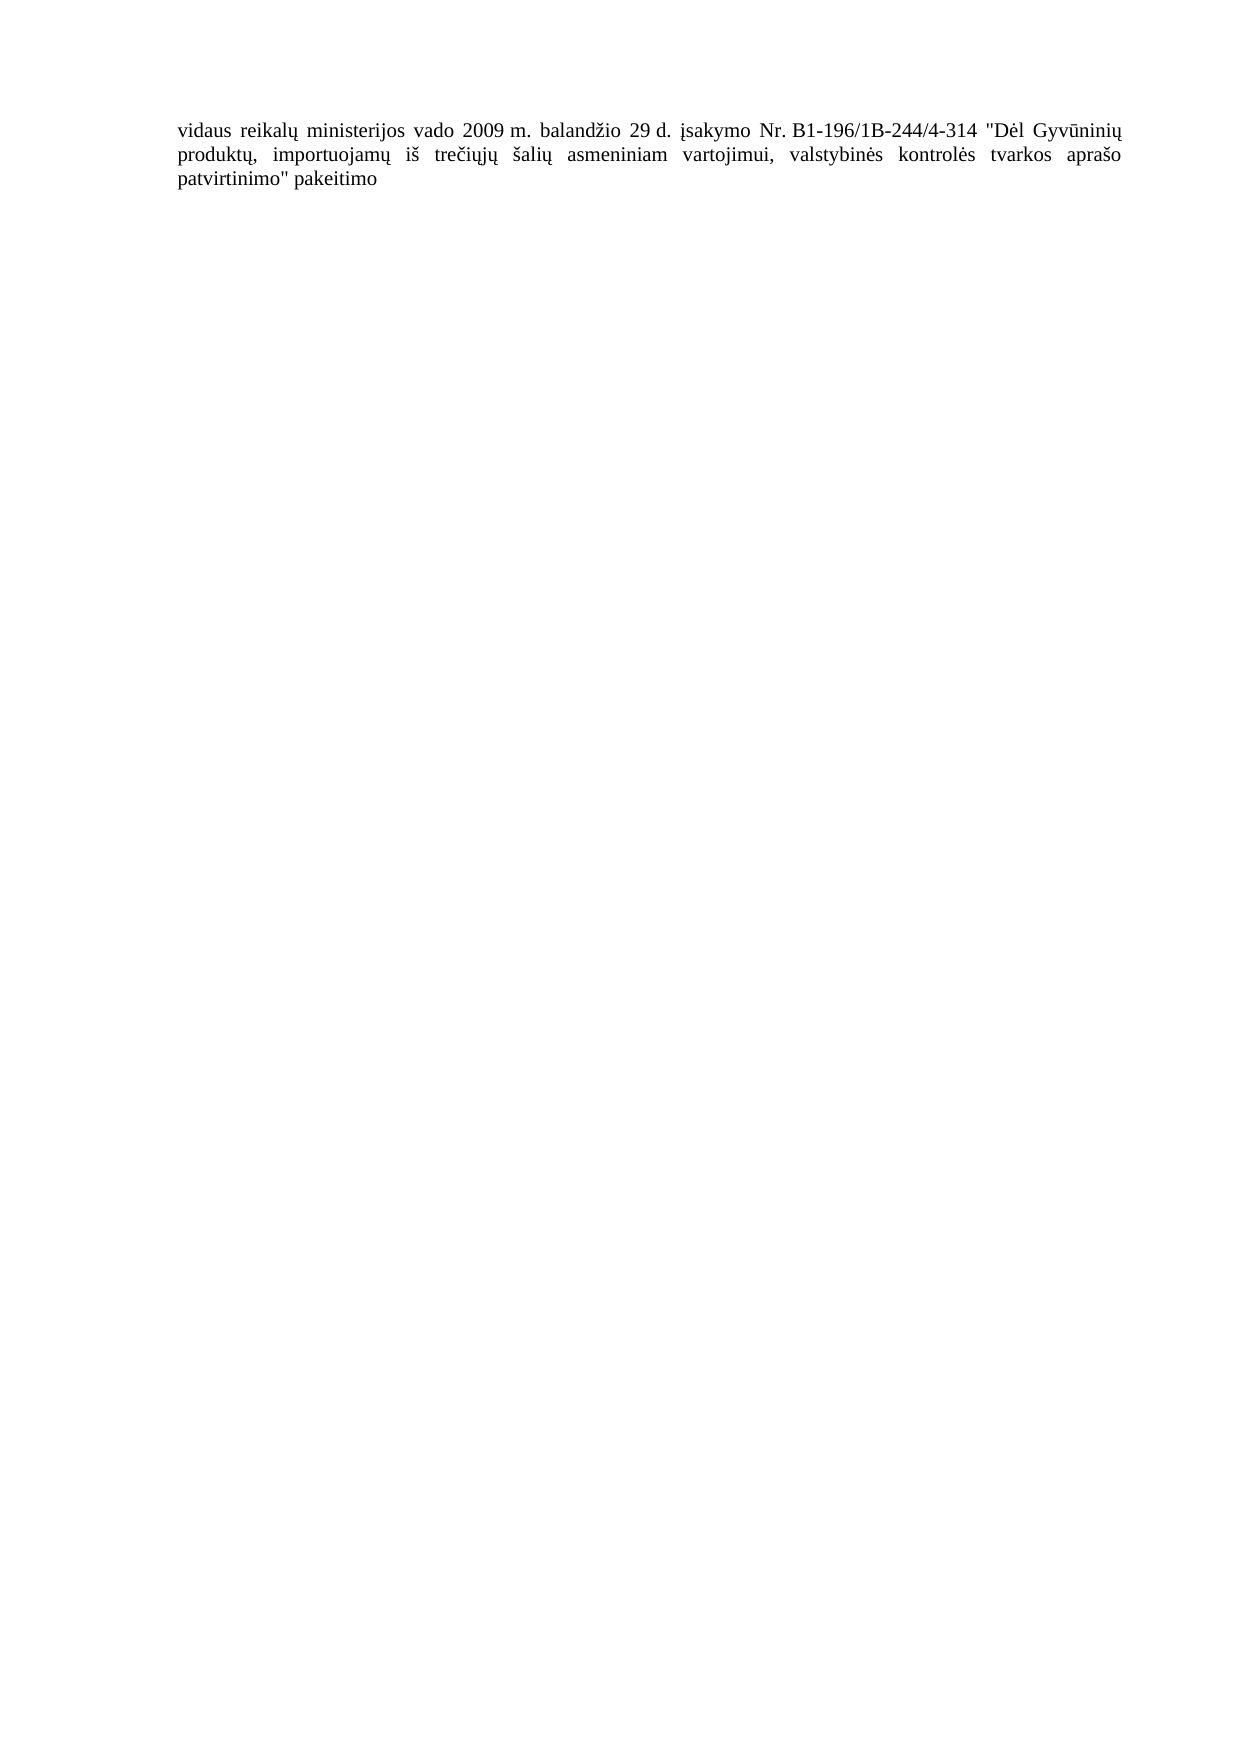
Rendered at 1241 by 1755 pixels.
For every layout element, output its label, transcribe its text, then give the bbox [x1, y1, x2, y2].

text vidaus reikalų ministerijos vado 2009 m. balandžio 29 d. įsakymo Nr. B1-196/1B-244/4-314 "Dėl Gyvūninių produktų, importuojamų iš trečiųjų šalių asmeniniam vartojimui, valstybinės kontrolės tvarkos aprašo patvirtinimo" pakeitimo [177, 118, 1122, 190]
